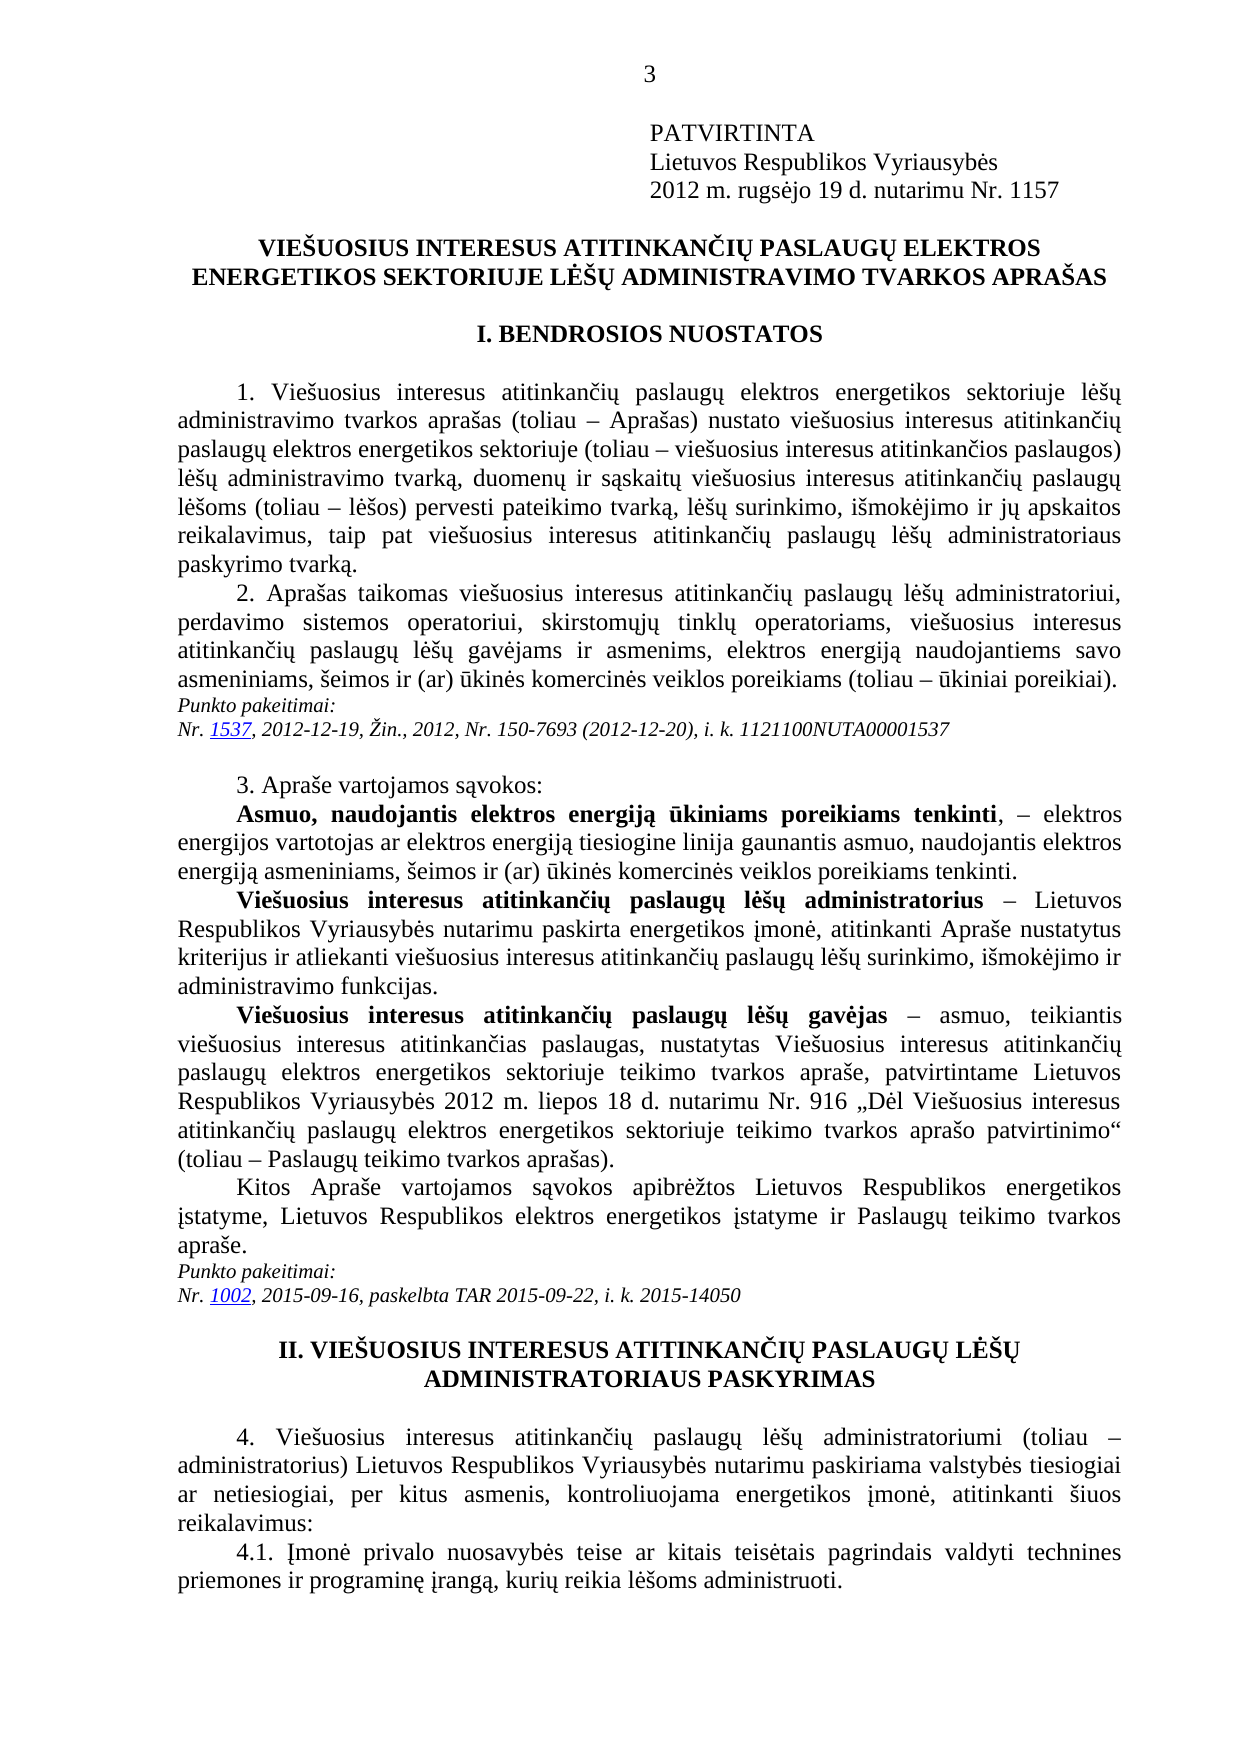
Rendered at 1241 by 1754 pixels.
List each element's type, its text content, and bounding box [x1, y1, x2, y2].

text Viešuosius interesus atitinkančių paslaugų lėšų administratorius – Lietuvos Respublikos Vyriausybės nutarimu paskirta energetikos įmonė, atitinkanti Apraše nustatytus kriterijus ir atliekanti viešuosius interesus atitinkančių paslaugų lėšų surinkimo, išmokėjimo ir administravimo funkcijas. [177, 885, 1122, 1000]
text PATVIRTINTA [649, 118, 1122, 147]
text Nr. 1002, 2015-09-16, paskelbta TAR 2015-09-22, i. k. 2015-14050 [177, 1283, 1122, 1307]
text 4.1. Įmonė privalo nuosavybės teise ar kitais teisėtais pagrindais valdyti technines priemones ir programinę įrangą, kurių reikia lėšoms administruoti. [177, 1537, 1122, 1594]
text Nr. 1537, 2012-12-19, Žin., 2012, Nr. 150-7693 (2012-12-20), i. k. 1121100NUTA00001537 [177, 717, 1122, 741]
text II. VIEŠUOSIUS INTERESUS ATITINKANČIŲ PASLAUGŲ LĖŠŲ ADMINISTRATORIAUS PASKYRIMAS [177, 1336, 1122, 1393]
text 2012 m. rugsėjo 19 d. nutarimu Nr. 1157 [649, 176, 1122, 204]
text Kitos Apraše vartojamos sąvokos apibrėžtos Lietuvos Respublikos energetikos įstatyme, Lietuvos Respublikos elektros energetikos įstatyme ir Paslaugų teikimo tvarkos apraše. [177, 1172, 1122, 1259]
text Asmuo, naudojantis elektros energiją ūkiniams poreikiams tenkinti, – elektros energijos vartotojas ar elektros energiją tiesiogine linija gaunantis asmuo, naudojantis elektros energiją asmeniniams, šeimos ir (ar) ūkinės komercinės veiklos poreikiams tenkinti. [177, 799, 1122, 885]
text 1. Viešuosius interesus atitinkančių paslaugų elektros energetikos sektoriuje lėšų administravimo tvarkos aprašas (toliau – Aprašas) nustato viešuosius interesus atitinkančių paslaugų elektros energetikos sektoriuje (toliau – viešuosius interesus atitinkančios paslaugos) lėšų administravimo tvarką, duomenų ir sąskaitų viešuosius interesus atitinkančių paslaugų lėšoms (toliau – lėšos) pervesti pateikimo tvarką, lėšų surinkimo, išmokėjimo ir jų apskaitos reikalavimus, taip pat viešuosius interesus atitinkančių paslaugų lėšų administratoriaus paskyrimo tvarką. [177, 377, 1122, 578]
text 3. Apraše vartojamos sąvokos: [177, 770, 1122, 799]
text Punkto pakeitimai: [177, 1259, 1122, 1283]
text VIEŠUOSIUS INTERESUS ATITINKANČIŲ PASLAUGŲ ELEKTROS ENERGETIKOS SEKTORIUJE LĖŠŲ ADMINISTRAVIMO TVARKOS APRAŠAS [177, 233, 1122, 291]
text I. BENDROSIOS NUOSTATOS [177, 319, 1122, 348]
text 4. Viešuosius interesus atitinkančių paslaugų lėšų administratoriumi (toliau – administratorius) Lietuvos Respublikos Vyriausybės nutarimu paskiriama valstybės tiesiogiai ar netiesiogiai, per kitus asmenis, kontroliuojama energetikos įmonė, atitinkanti šiuos reikalavimus: [177, 1422, 1122, 1537]
text Lietuvos Respublikos Vyriausybės [649, 147, 1122, 176]
text Punkto pakeitimai: [177, 693, 1122, 717]
text 2. Aprašas taikomas viešuosius interesus atitinkančių paslaugų lėšų administratoriui, perdavimo sistemos operatoriui, skirstomųjų tinklų operatoriams, viešuosius interesus atitinkančių paslaugų lėšų gavėjams ir asmenims, elektros energiją naudojantiems savo asmeniniams, šeimos ir (ar) ūkinės komercinės veiklos poreikiams (toliau – ūkiniai poreikiai). [177, 578, 1122, 693]
text Viešuosius interesus atitinkančių paslaugų lėšų gavėjas – asmuo, teikiantis viešuosius interesus atitinkančias paslaugas, nustatytas Viešuosius interesus atitinkančių paslaugų elektros energetikos sektoriuje teikimo tvarkos apraše, patvirtintame Lietuvos Respublikos Vyriausybės 2012 m. liepos 18 d. nutarimu Nr. 916 „Dėl Viešuosius interesus atitinkančių paslaugų elektros energetikos sektoriuje teikimo tvarkos aprašo patvirtinimo“ (toliau – Paslaugų teikimo tvarkos aprašas). [177, 1000, 1122, 1172]
